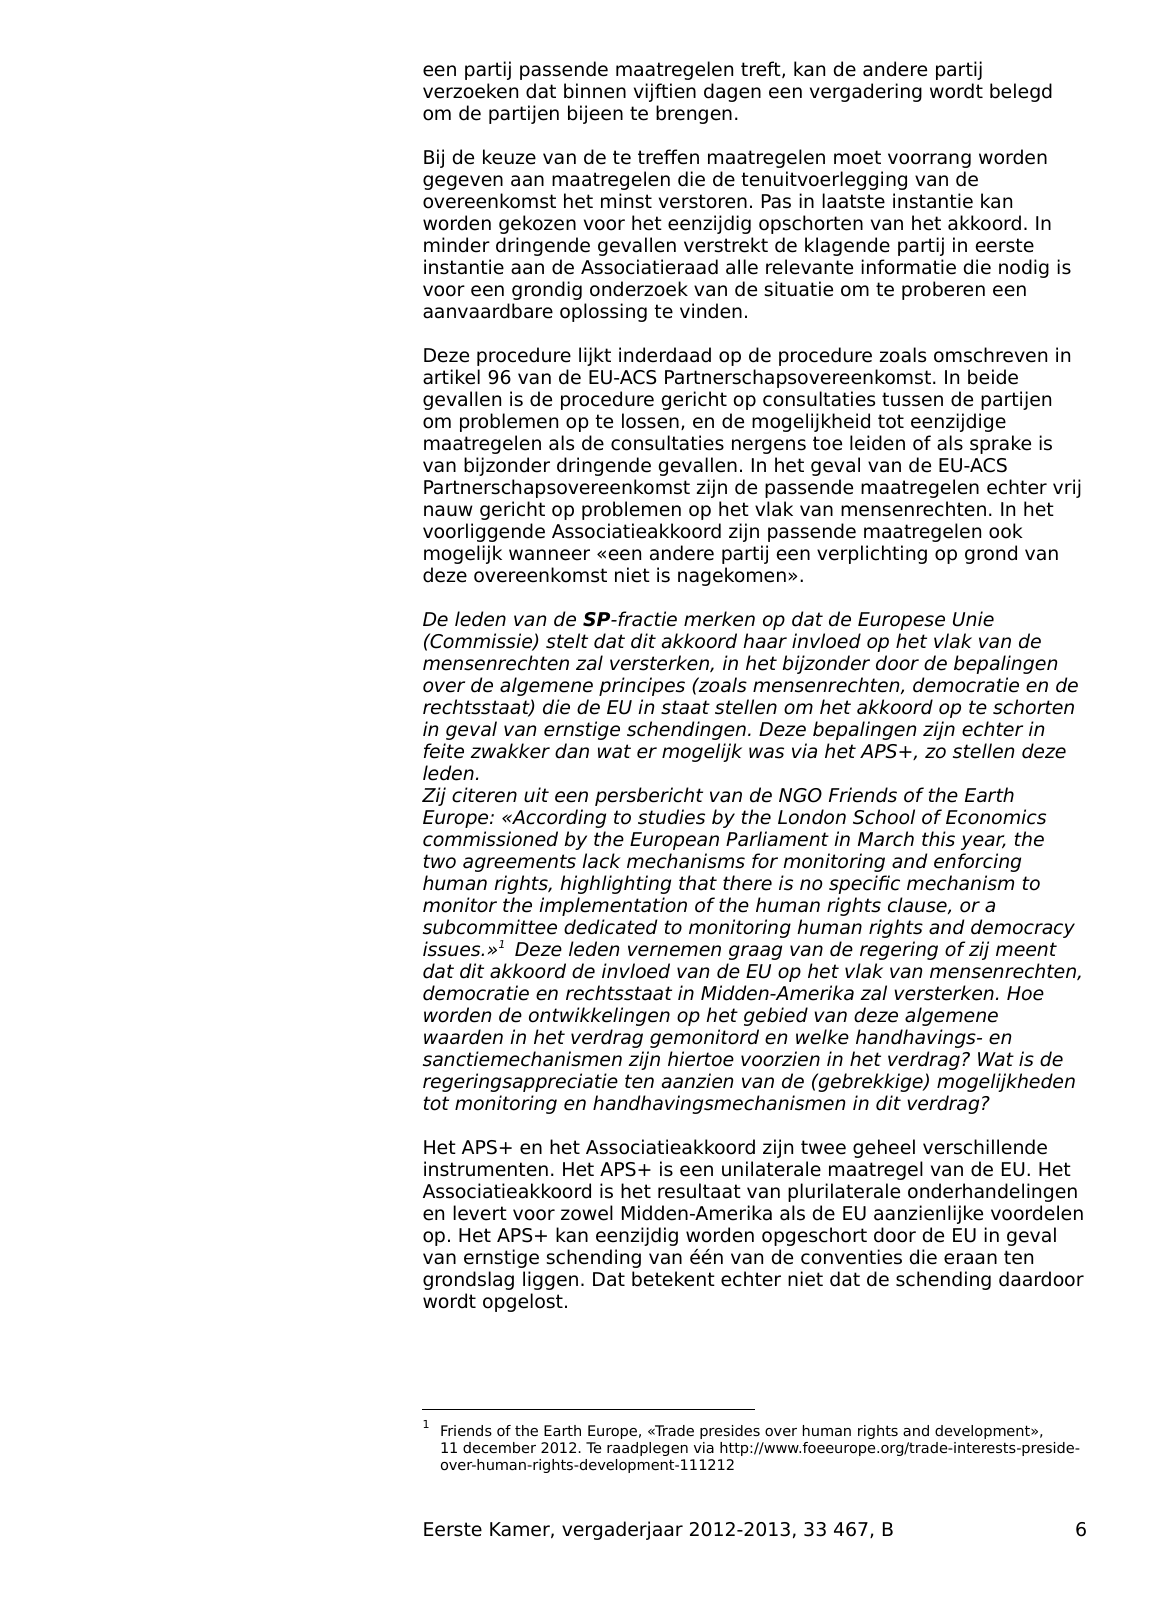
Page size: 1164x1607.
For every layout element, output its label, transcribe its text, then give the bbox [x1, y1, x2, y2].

text een partij passende maatregelen treft, kan de andere partij verzoeken dat binnen vijftien dagen een vergadering wordt belegd om de partijen bijeen te brengen. [422, 59, 1087, 125]
text De leden van de SP-fractie merken op dat de Europese Unie (Commissie) stelt dat dit akkoord haar invloed op het vlak van de mensenrechten zal versterken, in het bijzonder door de bepalingen over de algemene principes (zoals mensenrechten, democratie en de rechtsstaat) die de EU in staat stellen om het akkoord op te schorten in geval van ernstige schendingen. Deze bepalingen zijn echter in feite zwakker dan wat er mogelijk was via het APS+, zo stellen deze leden. [422, 609, 1087, 785]
text Zij citeren uit een persbericht van de NGO Friends of the Earth Europe: «According to studies by the London School of Economics commissioned by the European Parliament in March this year, the two agreements lack mechanisms for monitoring and enforcing human rights, highlighting that there is no specific mechanism to monitor the implementation of the human rights clause, or a subcommittee dedicated to monitoring human rights and democracy issues.» Deze leden vernemen graag van de regering of zij meent dat dit akkoord de invloed van de EU op het vlak van mensenrechten, democratie en rechtsstaat in Midden-Amerika zal versterken. Hoe worden de ontwikkelingen op het gebied van deze algemene waarden in het verdrag gemonitord en welke handhavings- en sanctiemechanismen zijn hiertoe voorzien in het verdrag? Wat is de regeringsappreciatie ten aanzien van de (gebrekkige) mogelijkheden tot monitoring en handhavingsmechanismen in dit verdrag? [422, 785, 1087, 1115]
text Het APS+ en het Associatieakkoord zijn twee geheel verschillende instrumenten. Het APS+ is een unilaterale maatregel van de EU. Het Associatieakkoord is het resultaat van plurilaterale onderhandelingen en levert voor zowel Midden-Amerika als de EU aanzienlijke voordelen op. Het APS+ kan eenzijdig worden opgeschort door de EU in geval van ernstige schending van één van de conventies die eraan ten grondslag liggen. Dat betekent echter niet dat de schending daardoor wordt opgelost. [422, 1137, 1087, 1313]
text Friends of the Earth Europe, «Trade presides over human rights and development», 11 december 2012. Te raadplegen via http://www.foeeurope.org/trade-interests-preside-over-human-rights-development-111212 [422, 1418, 1087, 1474]
text Deze procedure lijkt inderdaad op de procedure zoals omschreven in artikel 96 van de EU-ACS Partnerschapsovereenkomst. In beide gevallen is de procedure gericht op consultaties tussen de partijen om problemen op te lossen, en de mogelijkheid tot eenzijdige maatregelen als de consultaties nergens toe leiden of als sprake is van bijzonder dringende gevallen. In het geval van de EU-ACS Partnerschapsovereenkomst zijn de passende maatregelen echter vrij nauw gericht op problemen op het vlak van mensenrechten. In het voorliggende Associatieakkoord zijn passende maatregelen ook mogelijk wanneer «een andere partij een verplichting op grond van deze overeenkomst niet is nagekomen». [422, 345, 1087, 587]
text Bij de keuze van de te treffen maatregelen moet voorrang worden gegeven aan maatregelen die de tenuitvoerlegging van de overeenkomst het minst verstoren. Pas in laatste instantie kan worden gekozen voor het eenzijdig opschorten van het akkoord. In minder dringende gevallen verstrekt de klagende partij in eerste instantie aan de Associatieraad alle relevante informatie die nodig is voor een grondig onderzoek van de situatie om te proberen een aanvaardbare oplossing te vinden. [422, 147, 1087, 323]
